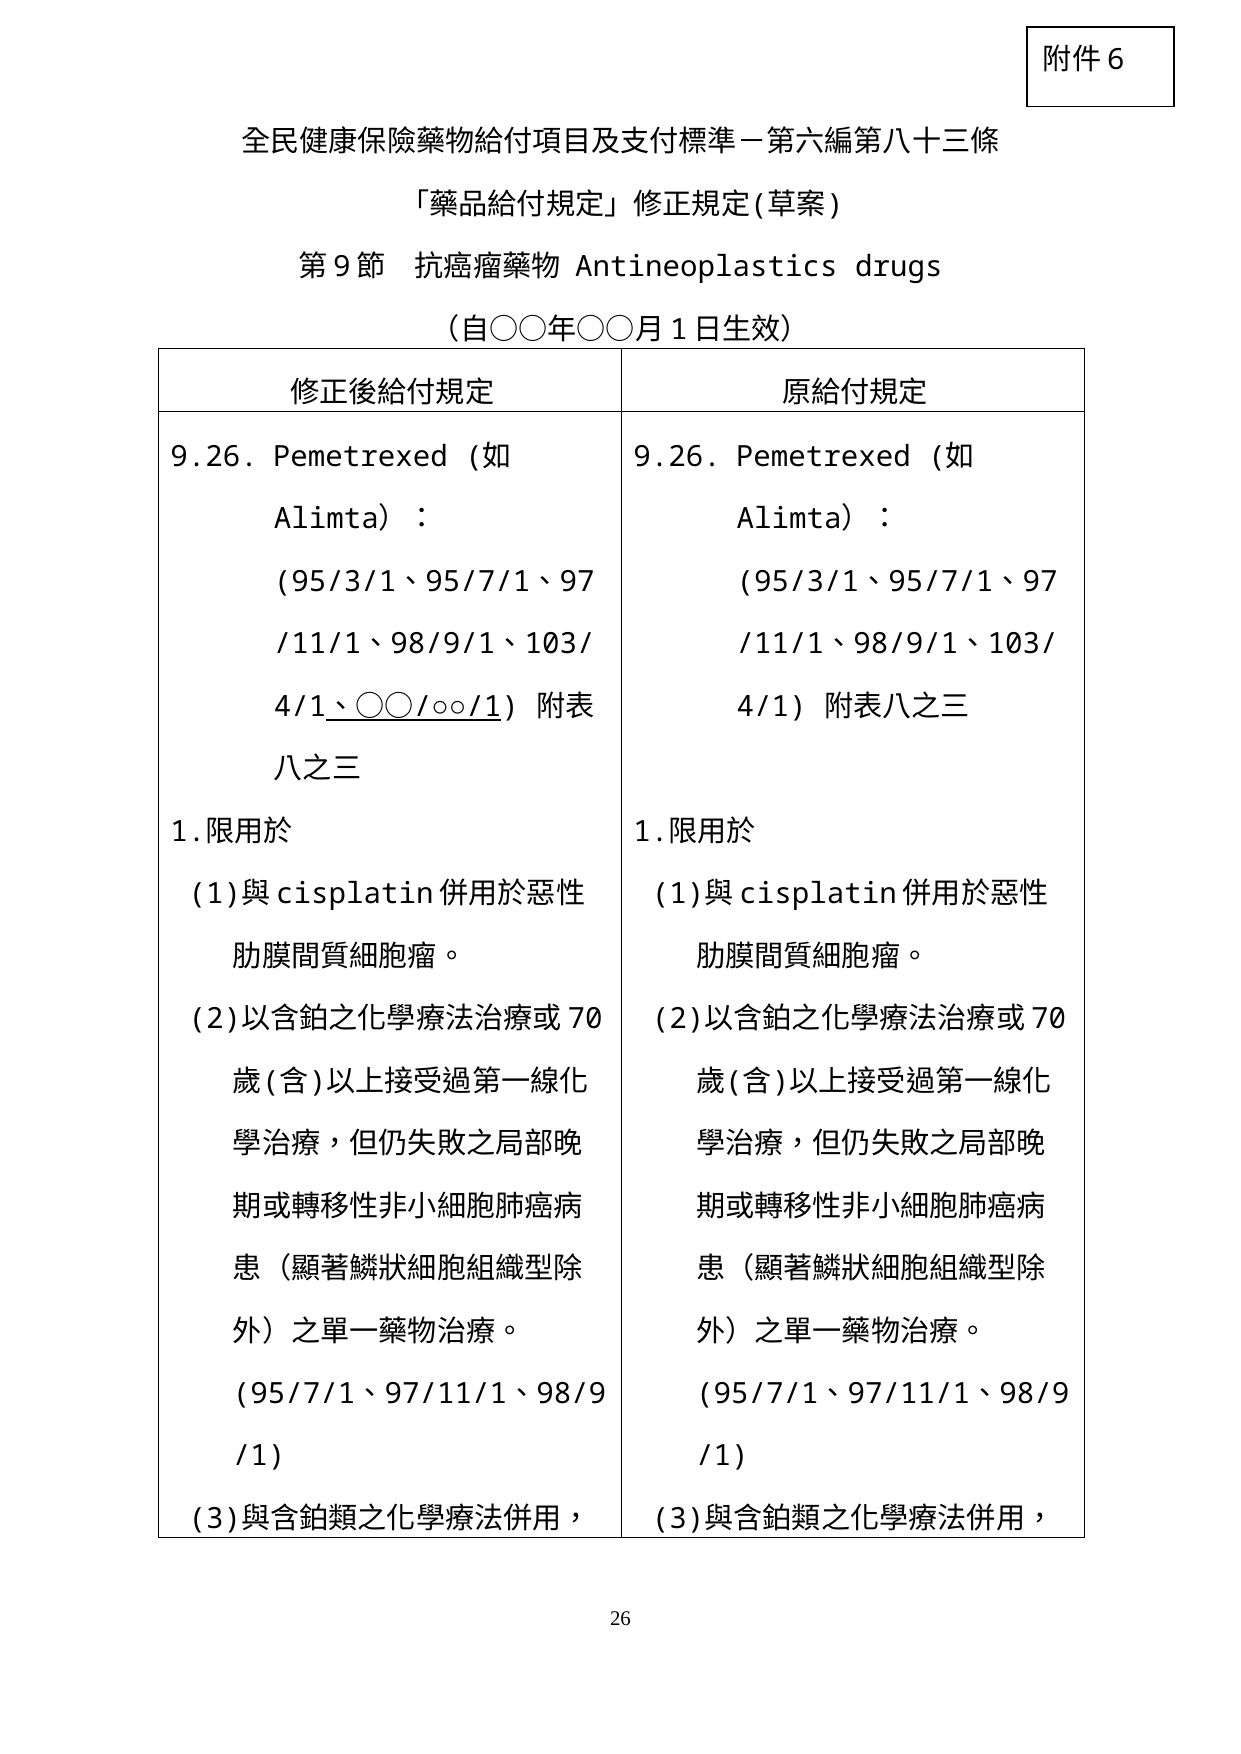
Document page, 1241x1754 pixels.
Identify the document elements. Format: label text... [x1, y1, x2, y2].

text 「藥品給付規定」修正規定(草案) [148, 160, 1092, 222]
text （自○○年○○月1日生效） [148, 285, 1092, 347]
table_cell 9.26. Pemetrexed (如Alimta）：(95/3/1、95/7/1、97/11/1、98/9/1、103/4/1、○○/○○/1) 附表八之三 1.限用於 (1)與cisplatin併用於惡性肋膜間質細胞瘤。 (2)以含鉑之化學療法治療或70歲(含)以上接受過第一線化學治療，但仍失敗之局部晚期或轉移性非小細胞肺癌病患（顯著鱗狀細胞組織型除外）之單一藥物治療。(95/7/1、97/11/1、98/9/1) (3)與含鉑類之化學療法併用， [159, 412, 621, 1537]
text 全民健康保險藥物給付項目及支付標準－第六編第八十三條 [148, 97, 1092, 160]
table_header 修正後給付規定 [159, 349, 621, 411]
table_cell 9.26. Pemetrexed (如Alimta）：(95/3/1、95/7/1、97/11/1、98/9/1、103/4/1) 附表八之三 1.限用於 (1)與cisplatin併用於惡性肋膜間質細胞瘤。 (2)以含鉑之化學療法治療或70歲(含)以上接受過第一線化學治療，但仍失敗之局部晚期或轉移性非小細胞肺癌病患（顯著鱗狀細胞組織型除外）之單一藥物治療。(95/7/1、97/11/1、98/9/1) (3)與含鉑類之化學療法併用， [622, 412, 1084, 1537]
text 第9節 抗癌瘤藥物 Antineoplastics drugs [148, 222, 1092, 285]
table_header 原給付規定 [622, 349, 1084, 411]
text 附件6 [1043, 35, 1158, 78]
text [1028, 28, 1173, 106]
